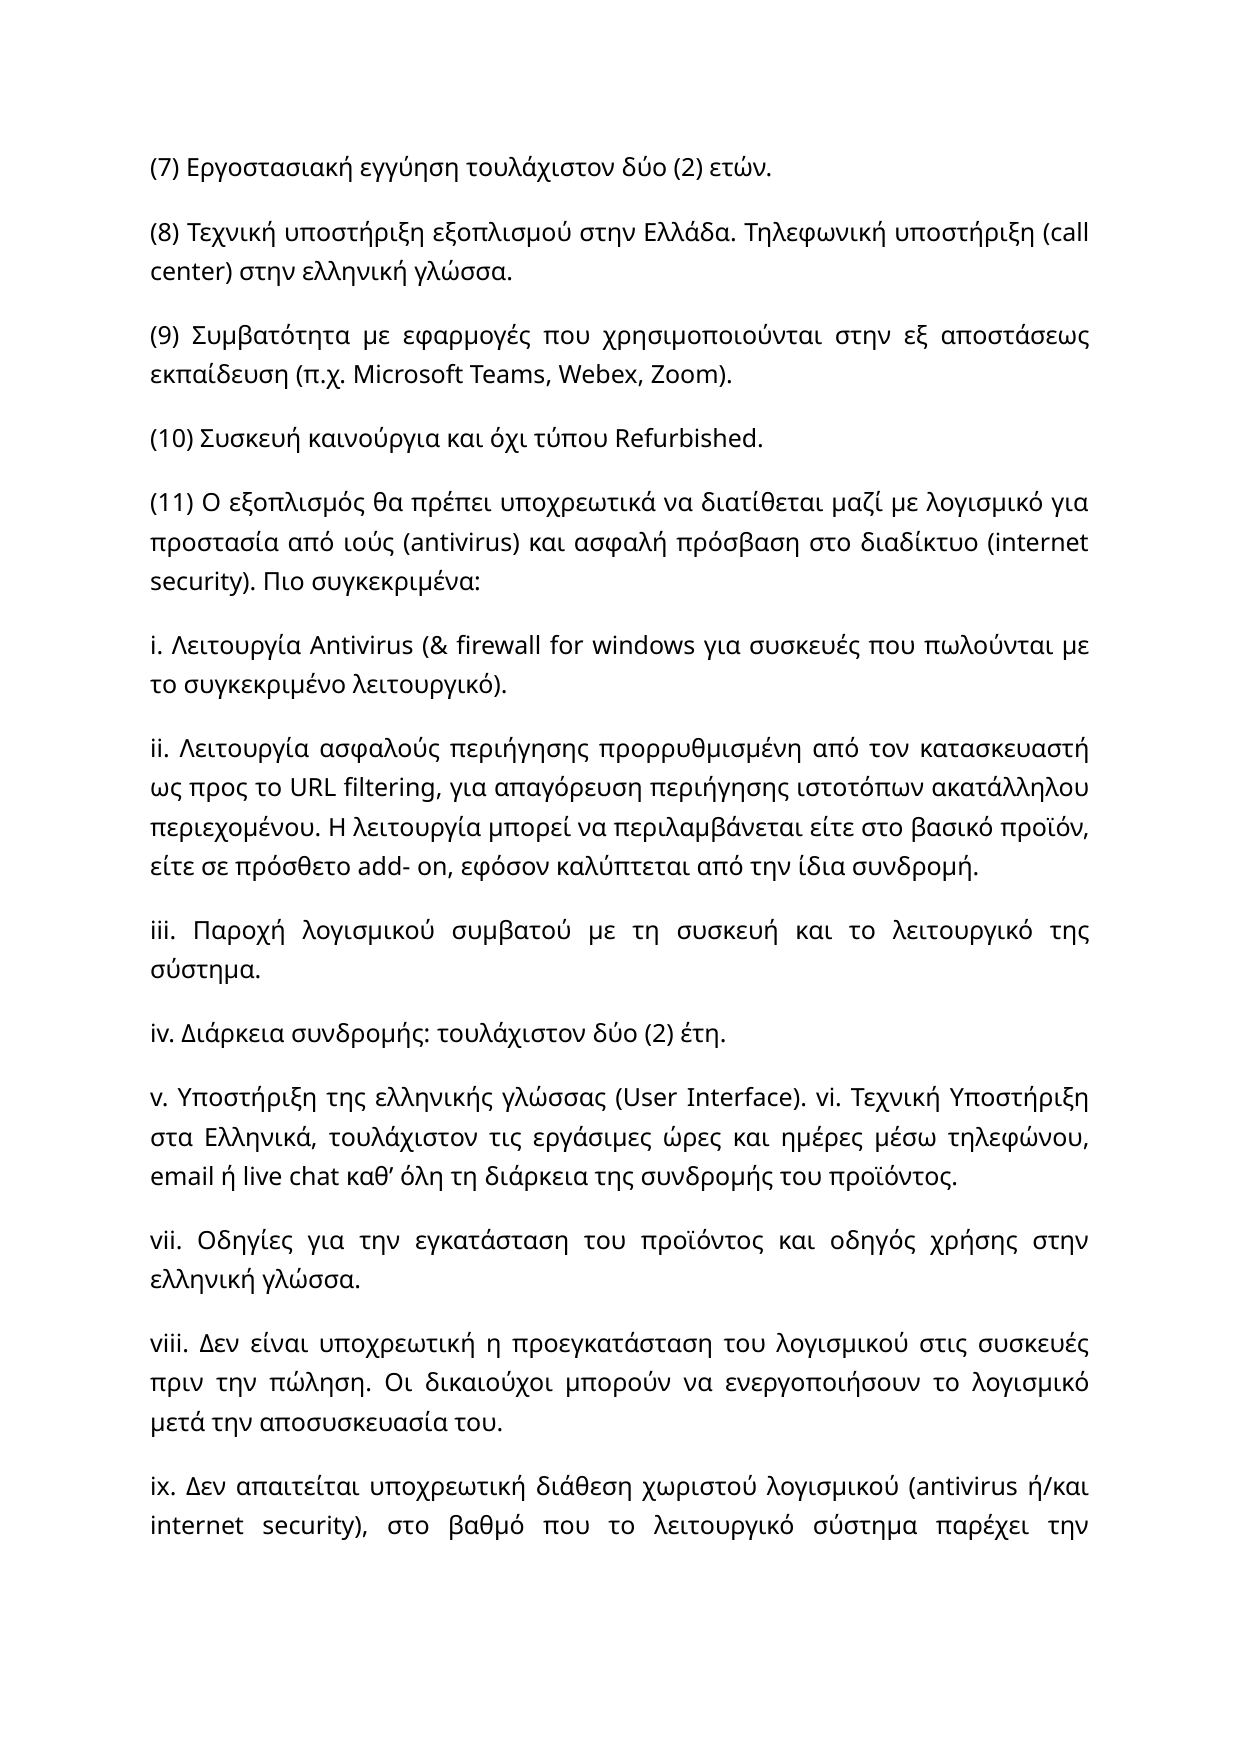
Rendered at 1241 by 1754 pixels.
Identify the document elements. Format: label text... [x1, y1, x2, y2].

text (11) Ο εξοπλισμός θα πρέπει υποχρεωτικά να διατίθεται μαζί με λογισμικό για προστασία από ιούς (antivirus) και ασφαλή πρόσβαση στο διαδίκτυο (internet security). Πιο συγκεκριμένα: [150, 485, 1090, 597]
text viii. Δεν είναι υποχρεωτική η προεγκατάσταση του λογισμικού στις συσκευές πριν την πώληση. Οι δικαιούχοι μπορούν να ενεργοποιήσουν το λογισμικό μετά την αποσυσκευασία του. [150, 1326, 1090, 1438]
text i. Λειτουργία Antivirus (& firewall for windows για συσκευές που πωλούνται με το συγκεκριμένο λειτουργικό). [150, 627, 1090, 701]
text vii. Οδηγίες για την εγκατάσταση του προϊόντος και οδηγός χρήσης στην ελληνική γλώσσα. [150, 1222, 1090, 1296]
text (9) Συμβατότητα με εφαρμογές που χρησιμοποιούνται στην εξ αποστάσεως εκπαίδευση (π.χ. Microsoft Teams, Webex, Zoom). [150, 317, 1090, 391]
text (8) Τεχνική υποστήριξη εξοπλισμού στην Ελλάδα. Τηλεφωνική υποστήριξη (call center) στην ελληνική γλώσσα. [150, 214, 1090, 287]
text iii. Παροχή λογισμικού συμβατού με τη συσκευή και το λειτουργικό της σύστημα. [150, 912, 1090, 986]
text iv. Διάρκεια συνδρομής: τουλάχιστον δύο (2) έτη. [150, 1016, 1090, 1050]
text v. Υποστήριξη της ελληνικής γλώσσας (User Interface). vi. Τεχνική Υποστήριξη στα Ελληνικά, τουλάχιστον τις εργάσιμες ώρες και ημέρες μέσω τηλεφώνου, email ή live chat καθ’ όλη τη διάρκεια της συνδρομής του προϊόντος. [150, 1080, 1090, 1192]
text (7) Εργοστασιακή εγγύηση τουλάχιστον δύο (2) ετών. [150, 150, 1090, 184]
text (10) Συσκευή καινούργια και όχι τύπου Refurbished. [150, 421, 1090, 455]
text ii. Λειτουργία ασφαλούς περιήγησης προρρυθμισμένη από τον κατασκευαστή ως προς το URL filtering, για απαγόρευση περιήγησης ιστοτόπων ακατάλληλου περιεχομένου. Η λειτουργία μπορεί να περιλαμβάνεται είτε στο βασικό προϊόν, είτε σε πρόσθετο add- on, εφόσον καλύπτεται από την ίδια συνδρομή. [150, 731, 1090, 882]
text ix. Δεν απαιτείται υποχρεωτική διάθεση χωριστού λογισμικού (antivirus ή/και internet security), στο βαθμό που το λειτουργικό σύστημα παρέχει την [150, 1468, 1090, 1542]
